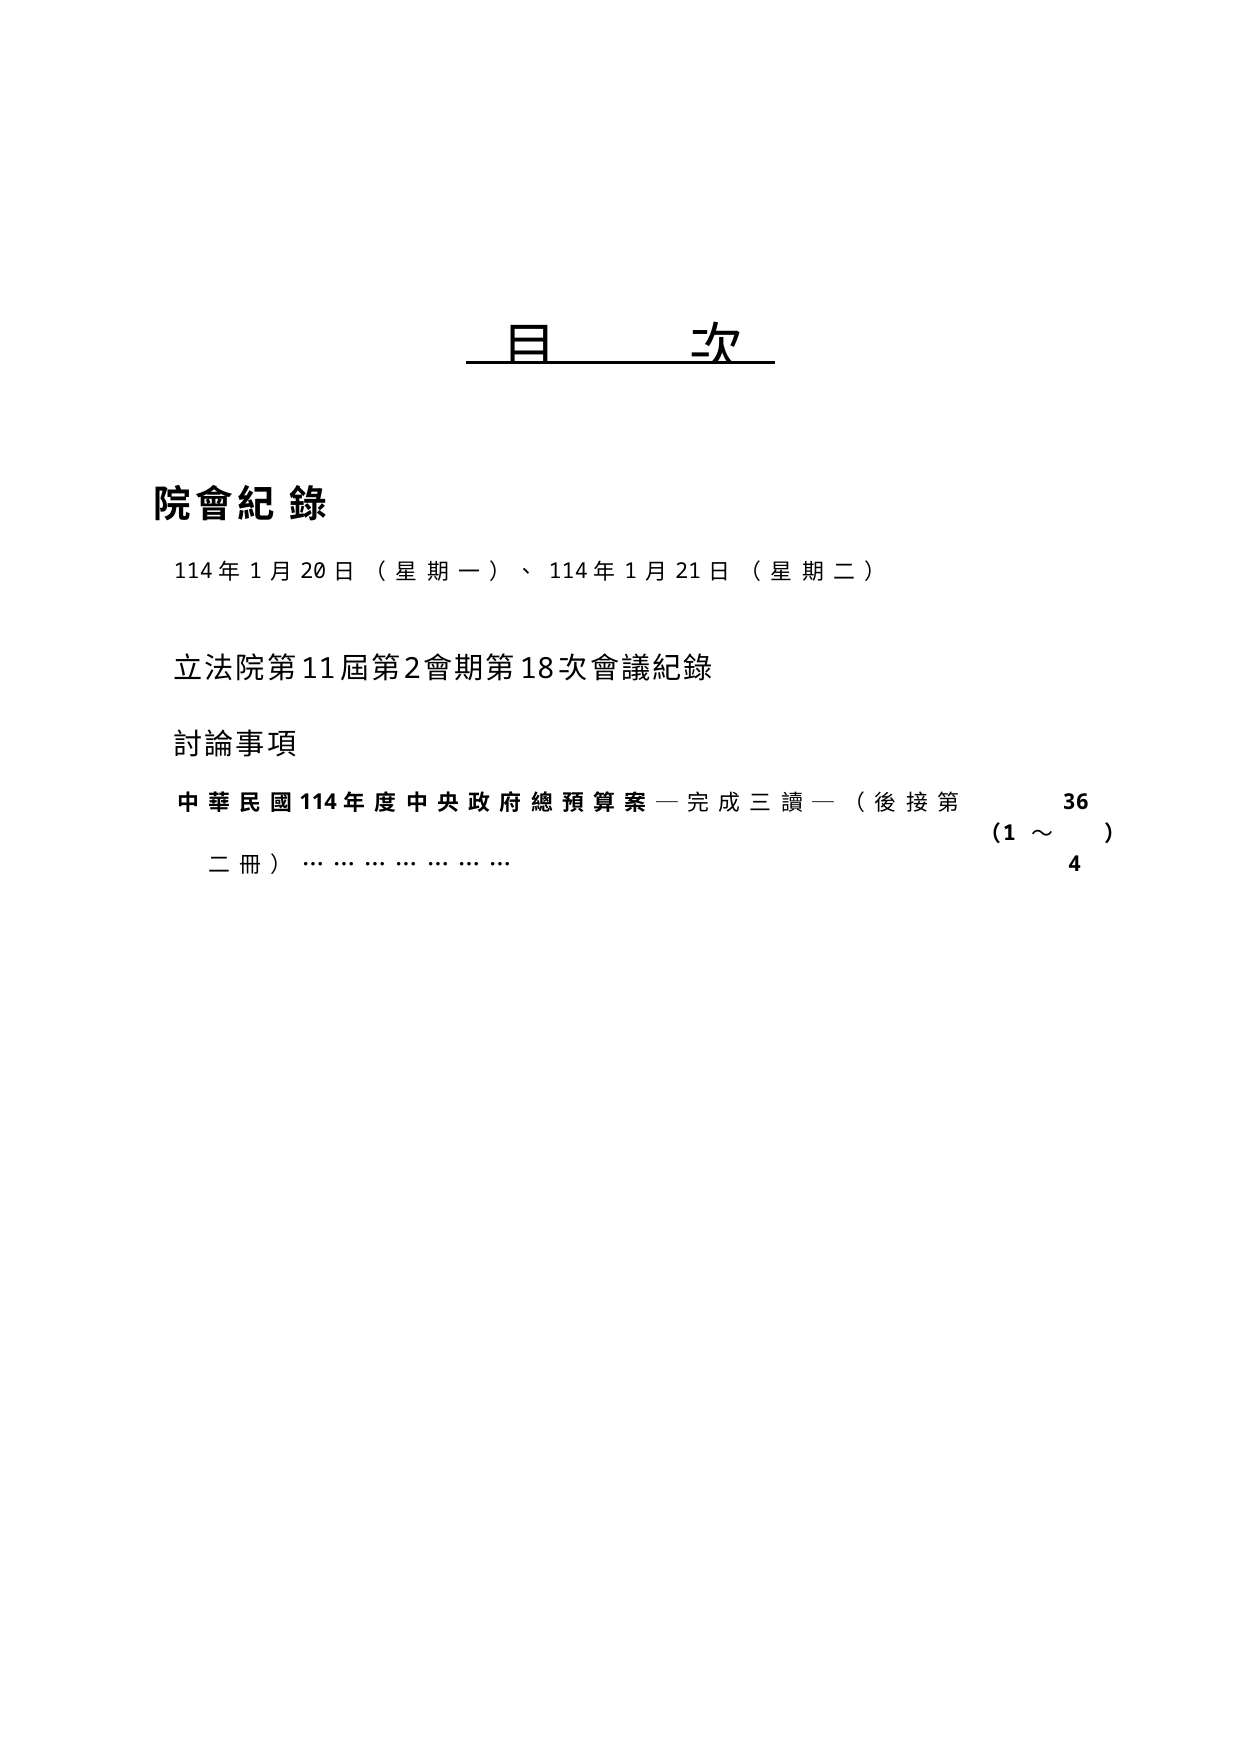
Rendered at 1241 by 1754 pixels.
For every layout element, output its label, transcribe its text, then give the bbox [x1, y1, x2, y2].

table_cell ～ [1023, 769, 1053, 894]
table_cell （ [967, 769, 986, 894]
table_cell [986, 618, 1023, 694]
table_cell [1053, 618, 1091, 694]
table_cell ） [1091, 769, 1108, 894]
table_cell [967, 618, 986, 694]
table_cell 1 [986, 769, 1023, 894]
table_cell [986, 694, 1023, 769]
table_cell 364 [1053, 769, 1091, 894]
table_cell [967, 694, 986, 769]
table_cell [1023, 618, 1053, 694]
table_header 院會紀錄 114年1月20日（星期一）、114年1月21日（星期二） [150, 443, 1108, 618]
table_header 目 次 [466, 281, 774, 361]
table_cell 中華民國114年度中央政府總預算案─完成三讀─（後接第二冊）………………… [150, 769, 967, 894]
table_cell 討論事項 [150, 694, 967, 769]
table_cell [1091, 694, 1108, 769]
table_cell [1053, 694, 1091, 769]
table_cell [1091, 618, 1108, 694]
table_cell [1023, 694, 1053, 769]
table_cell 立法院第11屆第2會期第18次會議紀錄 [150, 618, 967, 694]
